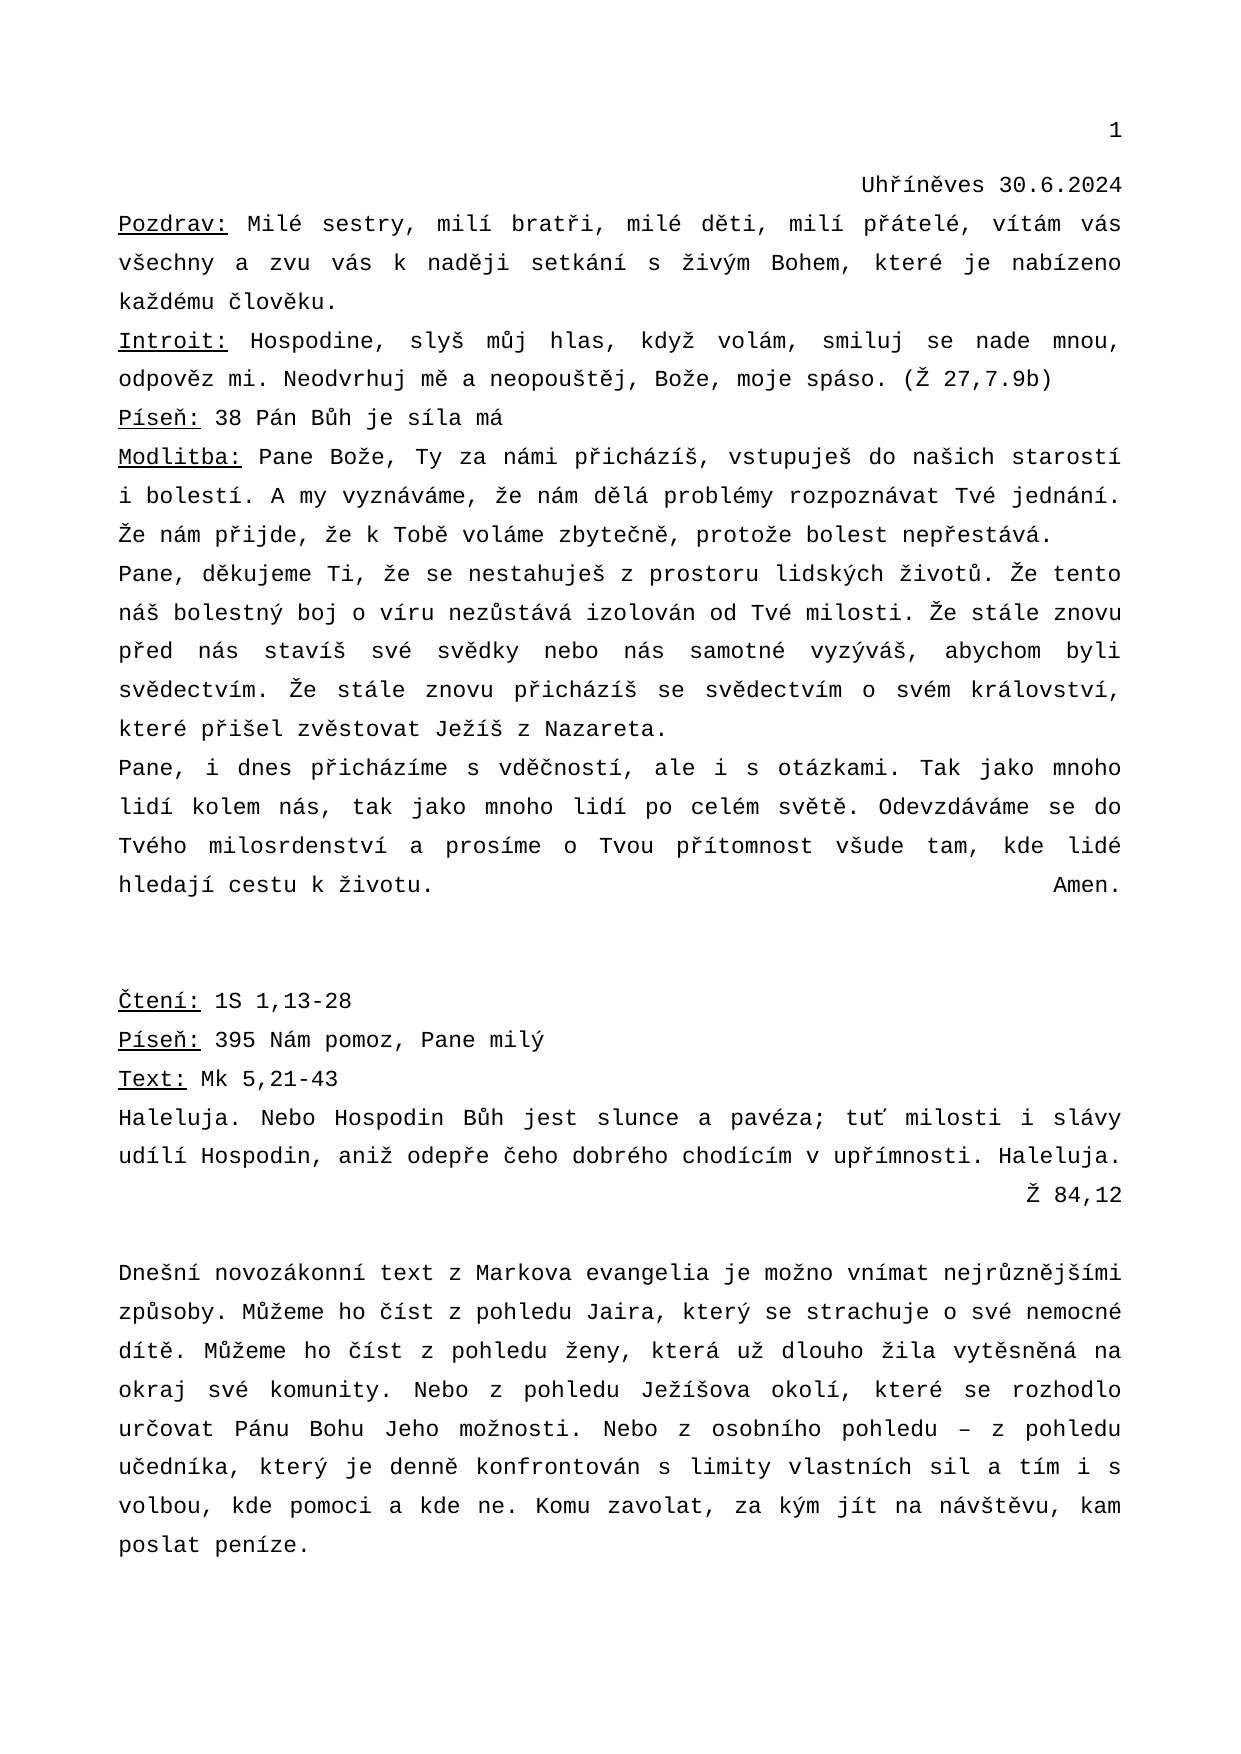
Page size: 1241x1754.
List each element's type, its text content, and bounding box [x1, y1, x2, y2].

text Haleluja. Nebo Hospodin Bůh jest slunce a pavéza; tuť milosti i slávy udílí Hospodin, aniž odepře čeho dobrého chodícím v upřímnosti. Haleluja. [118, 1106, 1122, 1171]
text Ž 84,12 [118, 1184, 1122, 1210]
text Píseň: 38 Pán Bůh je síla má [118, 407, 1122, 433]
text Pane, i dnes přicházíme s vděčností, ale i s otázkami. Tak jako mnoho lidí kolem nás, tak jako mnoho lidí po celém světě. Odevzdáváme se do Tvého milosrdenství a prosíme o Tvou přítomnost všude tam, kde lidé hledají cestu k životu. Amen. [118, 756, 1122, 899]
text Pane, děkujeme Ti, že se nestahuješ z prostoru lidských životů. Že tento náš bolestný boj o víru nezůstává izolován od Tvé milosti. Že stále znovu před nás stavíš své svědky nebo nás samotné vyzýváš, abychom byli svědectvím. Že stále znovu přicházíš se svědectvím o svém království, které přišel zvěstovat Ježíš z Nazareta. [118, 562, 1122, 743]
text Text: Mk 5,21-43 [118, 1067, 1122, 1093]
text Introit: Hospodine, slyš můj hlas, když volám, smiluj se nade mnou, odpověz mi. Neodvrhuj mě a neopouštěj, Bože, moje spáso. (Ž 27,7.9b) [118, 329, 1122, 394]
text Pozdrav: Milé sestry, milí bratři, milé děti, milí přátelé, vítám vás všechny a zvu vás k naději setkání s živým Bohem, které je nabízeno každému člověku. [118, 212, 1122, 316]
text Dnešní novozákonní text z Markova evangelia je možno vnímat nejrůznějšími způsoby. Můžeme ho číst z pohledu Jaira, který se strachuje o své nemocné dítě. Můžeme ho číst z pohledu ženy, která už dlouho žila vytěsněná na okraj své komunity. Nebo z pohledu Ježíšova okolí, které se rozhodlo určovat Pánu Bohu Jeho možnosti. Nebo z osobního pohledu – z pohledu učedníka, který je denně konfrontován s limity vlastních sil a tím i s volbou, kde pomoci a kde ne. Komu zavolat, za kým jít na návštěvu, kam poslat peníze. [118, 1261, 1122, 1559]
text Píseň: 395 Nám pomoz, Pane milý [118, 1028, 1122, 1054]
text Čtení: 1S 1,13-28 [118, 989, 1122, 1015]
text Uhříněves 30.6.2024 [118, 173, 1122, 199]
text Modlitba: Pane Bože, Ty za námi přicházíš, vstupuješ do našich starostí i bolestí. A my vyznáváme, že nám dělá problémy rozpoznávat Tvé jednání. Že nám přijde, že k Tobě voláme zbytečně, protože bolest nepřestává. [118, 446, 1122, 549]
